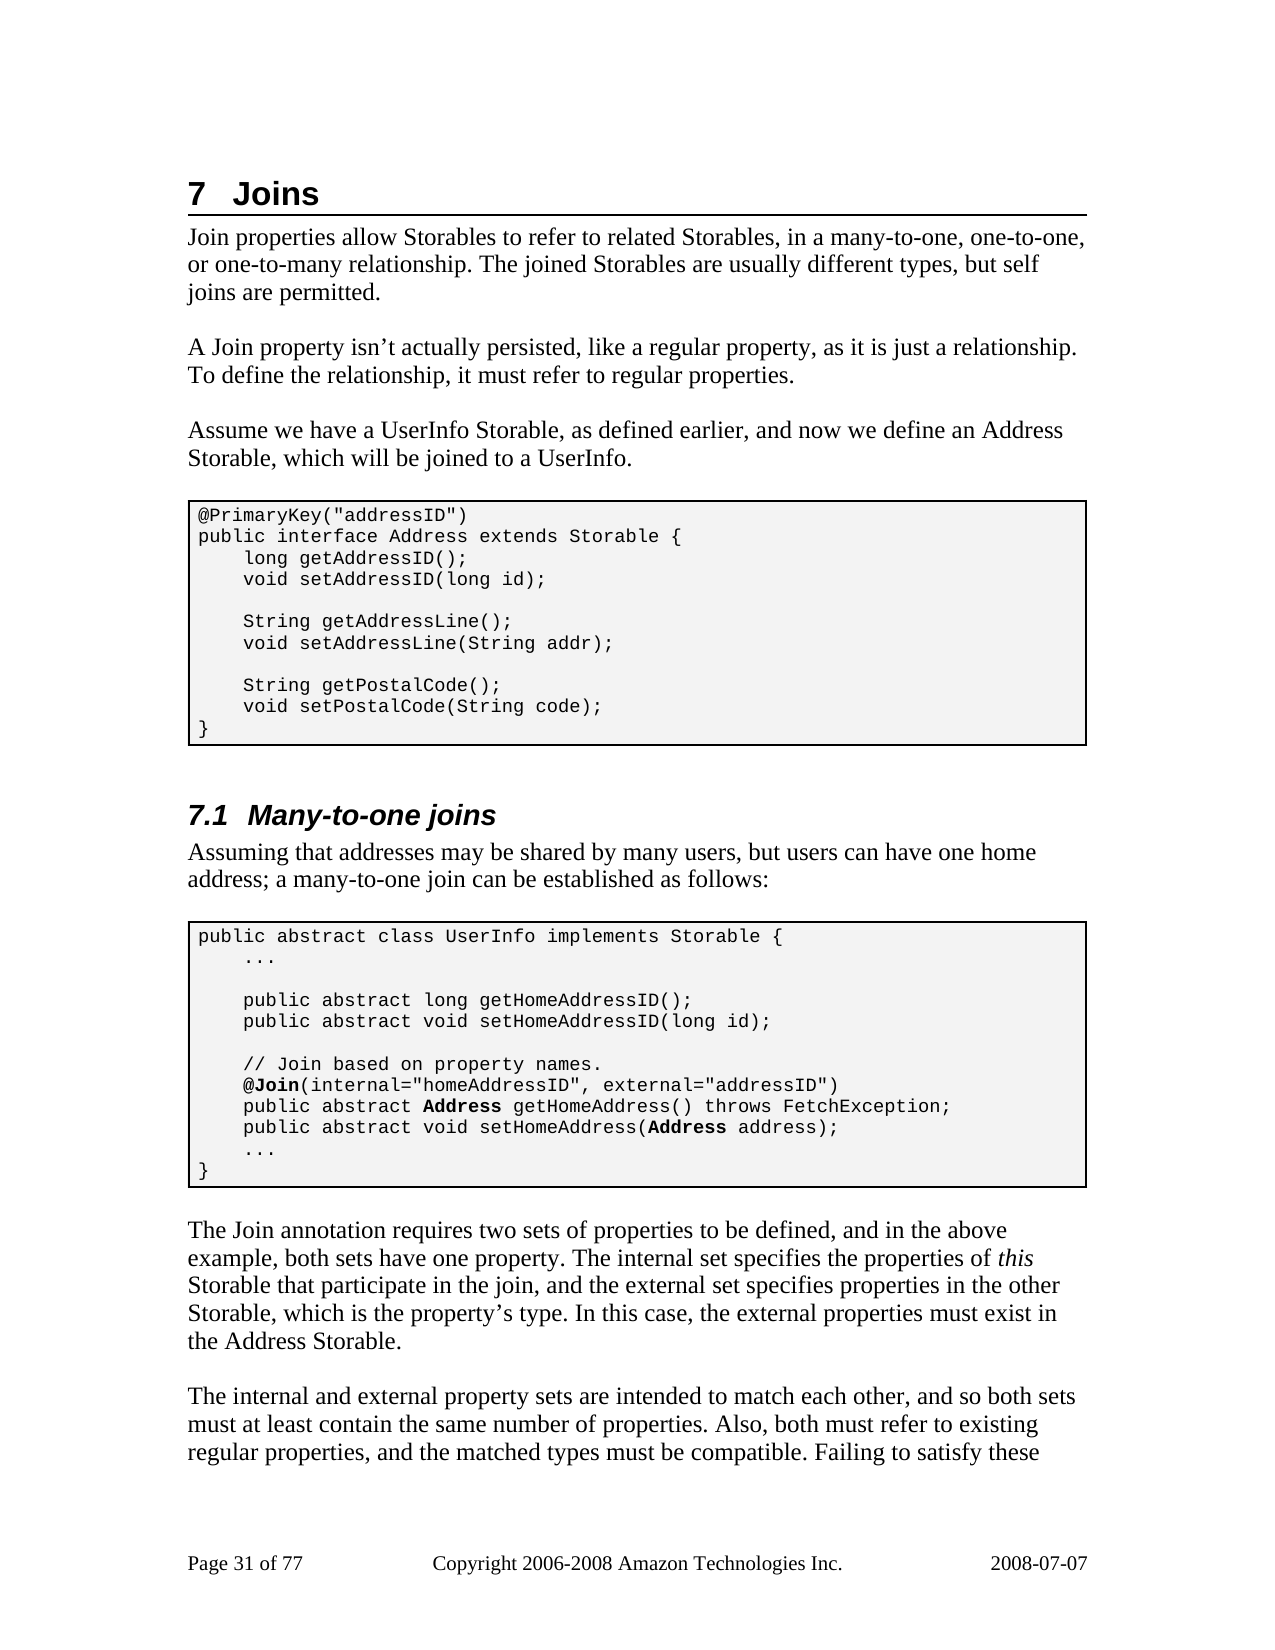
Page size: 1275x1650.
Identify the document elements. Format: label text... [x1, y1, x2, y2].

text public abstract long getHomeAddressID(); [190, 984, 1085, 1006]
text @Join(internal="homeAddressID", external="addressID") [190, 1069, 1085, 1091]
text public abstract Address getHomeAddress() throws FetchException; [190, 1091, 1085, 1112]
text } [190, 712, 1085, 744]
text // Join based on property names. [190, 1048, 1085, 1069]
text Assuming that addresses may be shared by many users, but users can have one home address; a many-to-one join can be established as follows: [187, 838, 1087, 893]
text } [190, 1154, 1085, 1186]
text String getPostalCode(); [190, 670, 1085, 691]
text The internal and external property sets are intended to match each other, and so both sets must at least contain the same number of properties. Also, both must refer to existing regular properties, and the matched types must be compatible. Failing to satisfy these [187, 1382, 1087, 1465]
text void setAddressID(long id); [190, 563, 1085, 585]
text @PrimaryKey("addressID") [190, 502, 1085, 521]
subtitle Many-to-one joins [187, 799, 1087, 831]
text public interface Address extends Storable { [190, 521, 1085, 542]
text void setAddressLine(String addr); [190, 627, 1085, 648]
text ... [190, 1133, 1085, 1154]
text ... [190, 942, 1085, 963]
text public abstract class UserInfo implements Storable { [190, 923, 1085, 942]
text public abstract void setHomeAddressID(long id); [190, 1006, 1085, 1027]
text The Join annotation requires two sets of properties to be defined, and in the above example, both sets have one property. The internal set specifies the properties of this Storable that participate in the join, and the external set specifies properties in the other Storable, which is the property’s type. In this case, the external properties must exist in the Address Storable. [187, 1216, 1087, 1354]
subtitle Joins [187, 175, 1087, 216]
text Join properties allow Storables to refer to related Storables, in a many-to-one, one-to-one, or one-to-many relationship. The joined Storables are usually different types, but self joins are permitted. [187, 223, 1087, 306]
text String getAddressLine(); [190, 606, 1085, 627]
text public abstract void setHomeAddress(Address address); [190, 1112, 1085, 1133]
text Assume we have a UserInfo Storable, as defined earlier, and now we define an Address Storable, which will be joined to a UserInfo. [187, 417, 1087, 472]
text A Join property isn’t actually persisted, like a regular property, as it is just a relationship. To define the relationship, it must refer to regular properties. [187, 333, 1087, 389]
text long getAddressID(); [190, 542, 1085, 563]
text void setPostalCode(String code); [190, 691, 1085, 712]
